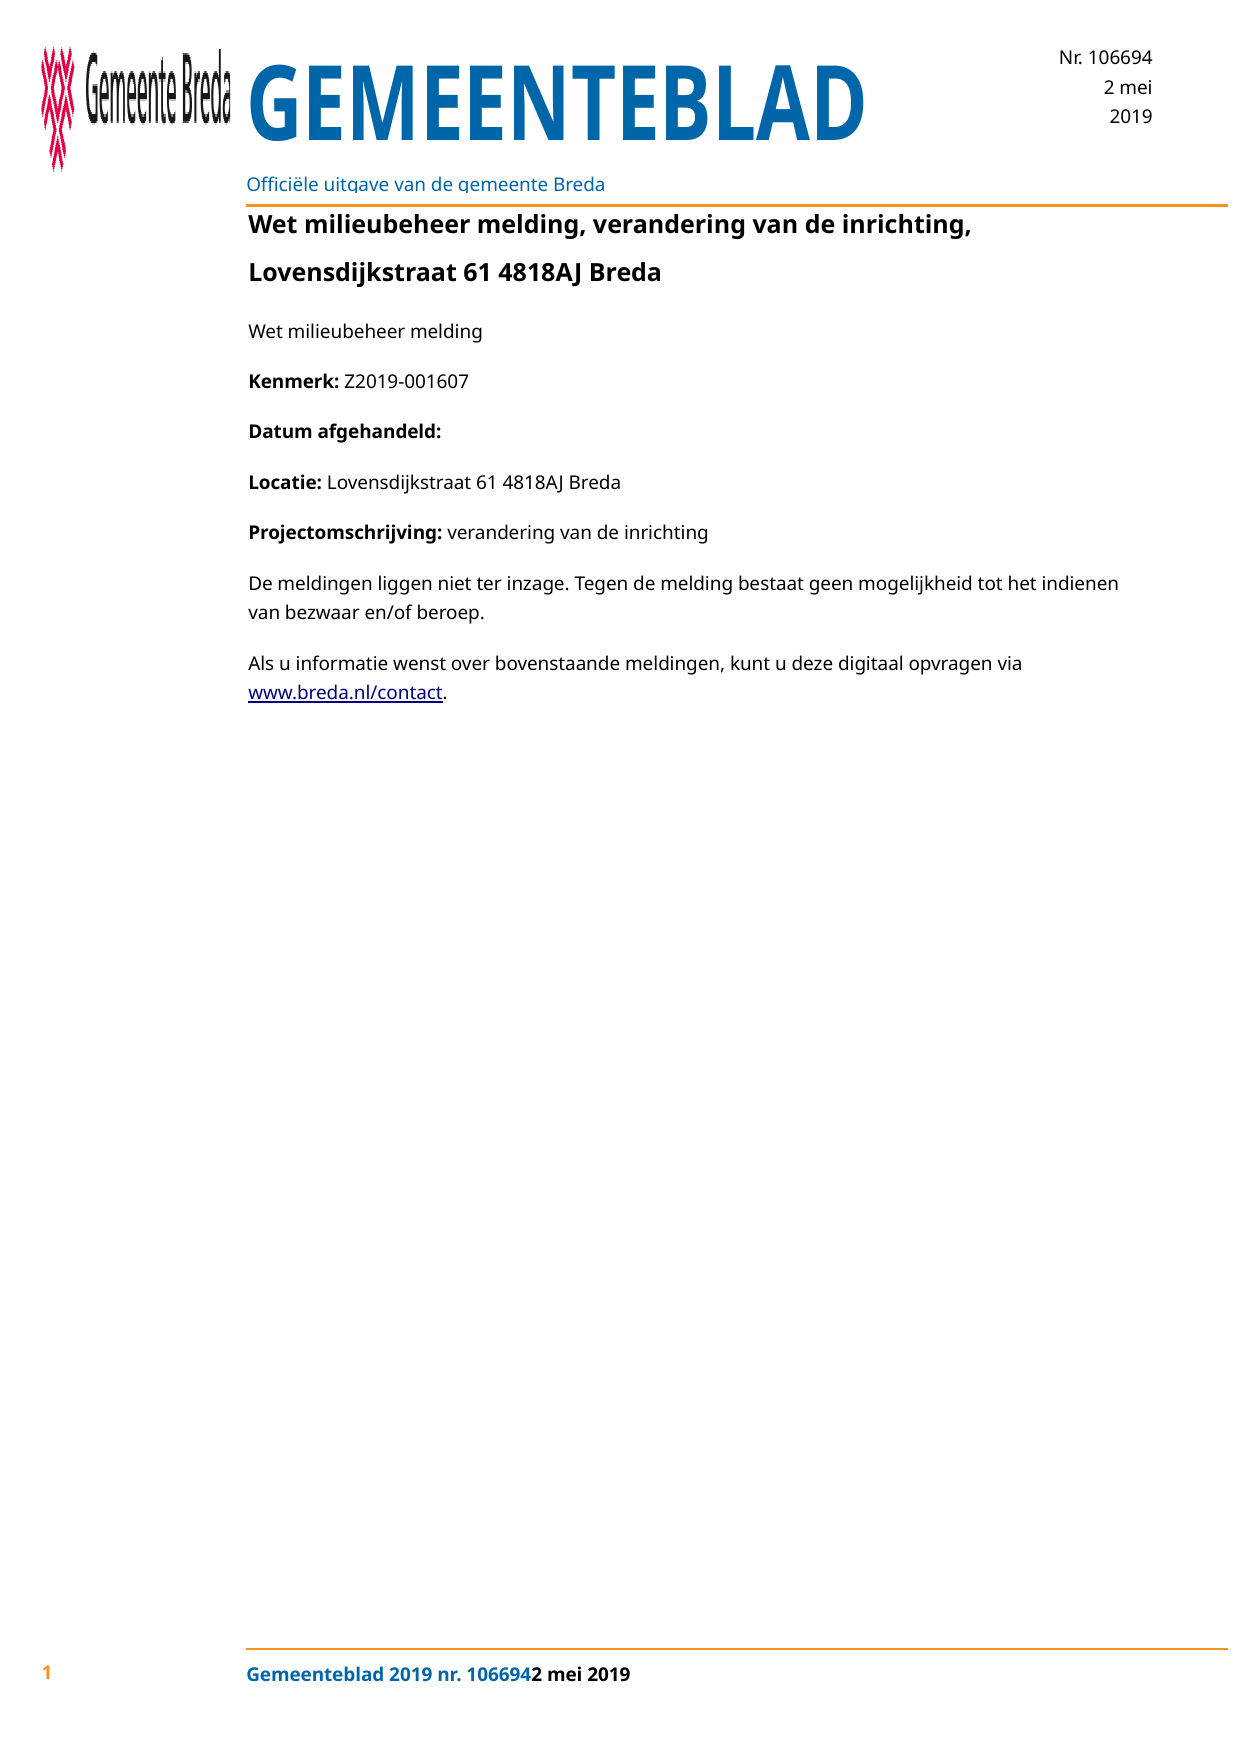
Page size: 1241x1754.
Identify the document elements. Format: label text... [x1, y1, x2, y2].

text Wet milieubeheer melding, verandering van de inrichting, Lovensdijkstraat 61 4818AJ Breda [248, 207, 1152, 288]
text Als u informatie wenst over bovenstaande meldingen, kunt u deze digitaal opvragen via www.breda.nl/contact. [248, 650, 1152, 705]
text De meldingen liggen niet ter inzage. Tegen de melding bestaat geen mogelijkheid tot het indienen van bezwaar en/of beroep. [248, 570, 1152, 625]
text Datum afgehandeld: [248, 419, 1152, 444]
text Projectomschrijving: verandering van de inrichting [248, 519, 1152, 545]
picture [41, 47, 231, 172]
text Wet milieubeheer melding [248, 318, 1152, 344]
text Locatie: Lovensdijkstraat 61 4818AJ Breda [248, 469, 1152, 495]
text Kenmerk: Z2019-001607 [248, 368, 1152, 394]
